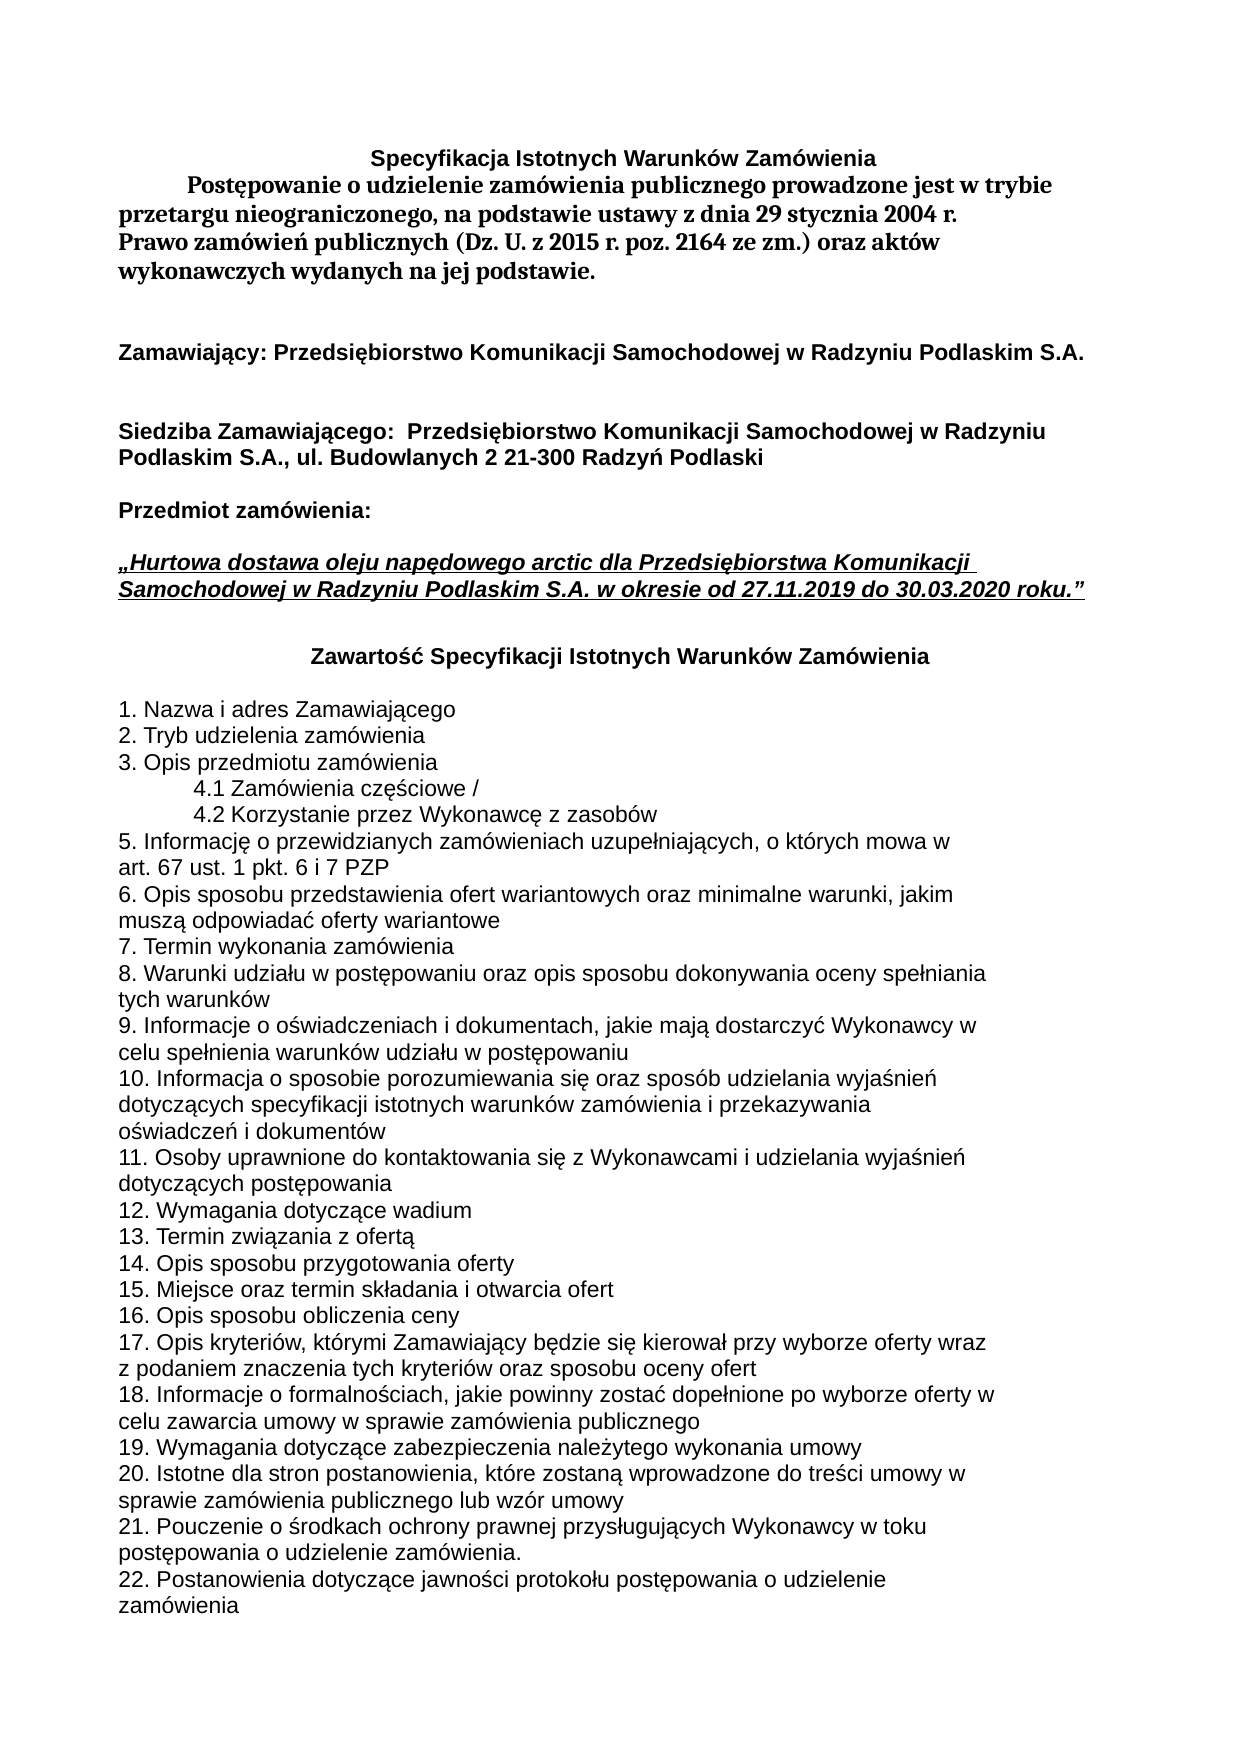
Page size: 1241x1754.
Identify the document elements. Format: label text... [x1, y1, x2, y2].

text oświadczeń i dokumentów [118, 1118, 1122, 1144]
text 5. Informację o przewidzianych zamówieniach uzupełniających, o których mowa w [118, 828, 1122, 854]
text 7. Termin wykonania zamówienia [118, 933, 1122, 959]
text 19. Wymagania dotyczące zabezpieczenia należytego wykonania umowy [118, 1434, 1122, 1460]
text 18. Informacje o formalnościach, jakie powinny zostać dopełnione po wyborze oferty w [118, 1381, 1122, 1408]
text dotyczących postępowania [118, 1170, 1122, 1197]
text muszą odpowiadać oferty wariantowe [118, 907, 1122, 933]
list Korzystanie przez Wykonawcę z zasobów [193, 801, 1122, 828]
list Zamówienia częściowe / [193, 775, 1122, 801]
text 1. Nazwa i adres Zamawiającego [118, 696, 1122, 722]
text zamówienia [118, 1592, 1122, 1618]
text 3. Opis przedmiotu zamówienia [118, 749, 1122, 775]
text 17. Opis kryteriów, którymi Zamawiający będzie się kierował przy wyborze oferty wraz [118, 1328, 1122, 1355]
text 16. Opis sposobu obliczenia ceny [118, 1302, 1122, 1328]
text celu zawarcia umowy w sprawie zamówienia publicznego [118, 1408, 1122, 1434]
text 11. Osoby uprawnione do kontaktowania się z Wykonawcami i udzielania wyjaśnień [118, 1144, 1122, 1170]
text 15. Miejsce oraz termin składania i otwarcia ofert [118, 1276, 1122, 1302]
text Prawo zamówień publicznych (Dz. U. z 2015 r. poz. 2164 ze zm.) oraz aktów [118, 228, 1122, 257]
text wykonawczych wydanych na jej podstawie. [118, 257, 1122, 286]
text przetargu nieograniczonego, na podstawie ustawy z dnia 29 stycznia 2004 r. [118, 199, 1122, 228]
text postępowania o udzielenie zamówienia. [118, 1539, 1122, 1566]
text 6. Opis sposobu przedstawienia ofert wariantowych oraz minimalne warunki, jakim [118, 881, 1122, 907]
text Zawartość Specyfikacji Istotnych Warunków Zamówienia [118, 643, 1122, 670]
text art. 67 ust. 1 pkt. 6 i 7 PZP [118, 854, 1122, 881]
text Zamawiający: Przedsiębiorstwo Komunikacji Samochodowej w Radzyniu Podlaskim S.A. [118, 338, 1122, 365]
text 12. Wymagania dotyczące wadium [118, 1197, 1122, 1223]
text z podaniem znaczenia tych kryteriów oraz sposobu oceny ofert [118, 1355, 1122, 1381]
text 2. Tryb udzielenia zamówienia [118, 722, 1122, 749]
text 8. Warunki udziału w postępowaniu oraz opis sposobu dokonywania oceny spełniania [118, 959, 1122, 986]
text 10. Informacja o sposobie porozumiewania się oraz sposób udzielania wyjaśnień [118, 1065, 1122, 1091]
text „Hurtowa dostawa oleju napędowego arctic dla Przedsiębiorstwa Komunikacji Samochodowej w Radzyniu Podlaskim S.A. w okresie od 27.11.2019 do 30.03.2020 roku.” [118, 549, 1122, 602]
text Postępowanie o udzielenie zamówienia publicznego prowadzone jest w trybie [118, 171, 1122, 199]
text 14. Opis sposobu przygotowania oferty [118, 1249, 1122, 1276]
text 13. Termin związania z ofertą [118, 1223, 1122, 1249]
text sprawie zamówienia publicznego lub wzór umowy [118, 1487, 1122, 1513]
text Siedziba Zamawiającego: Przedsiębiorstwo Komunikacji Samochodowej w Radzyniu Podlaskim S.A., ul. Budowlanych 2 21-300 Radzyń Podlaski [118, 418, 1122, 470]
text Specyfikacja Istotnych Warunków Zamówienia [118, 144, 1122, 171]
text 20. Istotne dla stron postanowienia, które zostaną wprowadzone do treści umowy w [118, 1460, 1122, 1487]
text tych warunków [118, 986, 1122, 1012]
text 9. Informacje o oświadczeniach i dokumentach, jakie mają dostarczyć Wykonawcy w [118, 1012, 1122, 1039]
text dotyczących specyfikacji istotnych warunków zamówienia i przekazywania [118, 1091, 1122, 1118]
text 22. Postanowienia dotyczące jawności protokołu postępowania o udzielenie [118, 1566, 1122, 1592]
text 21. Pouczenie o środkach ochrony prawnej przysługujących Wykonawcy w toku [118, 1513, 1122, 1539]
text celu spełnienia warunków udziału w postępowaniu [118, 1039, 1122, 1065]
text Przedmiot zamówienia: [118, 497, 1122, 523]
